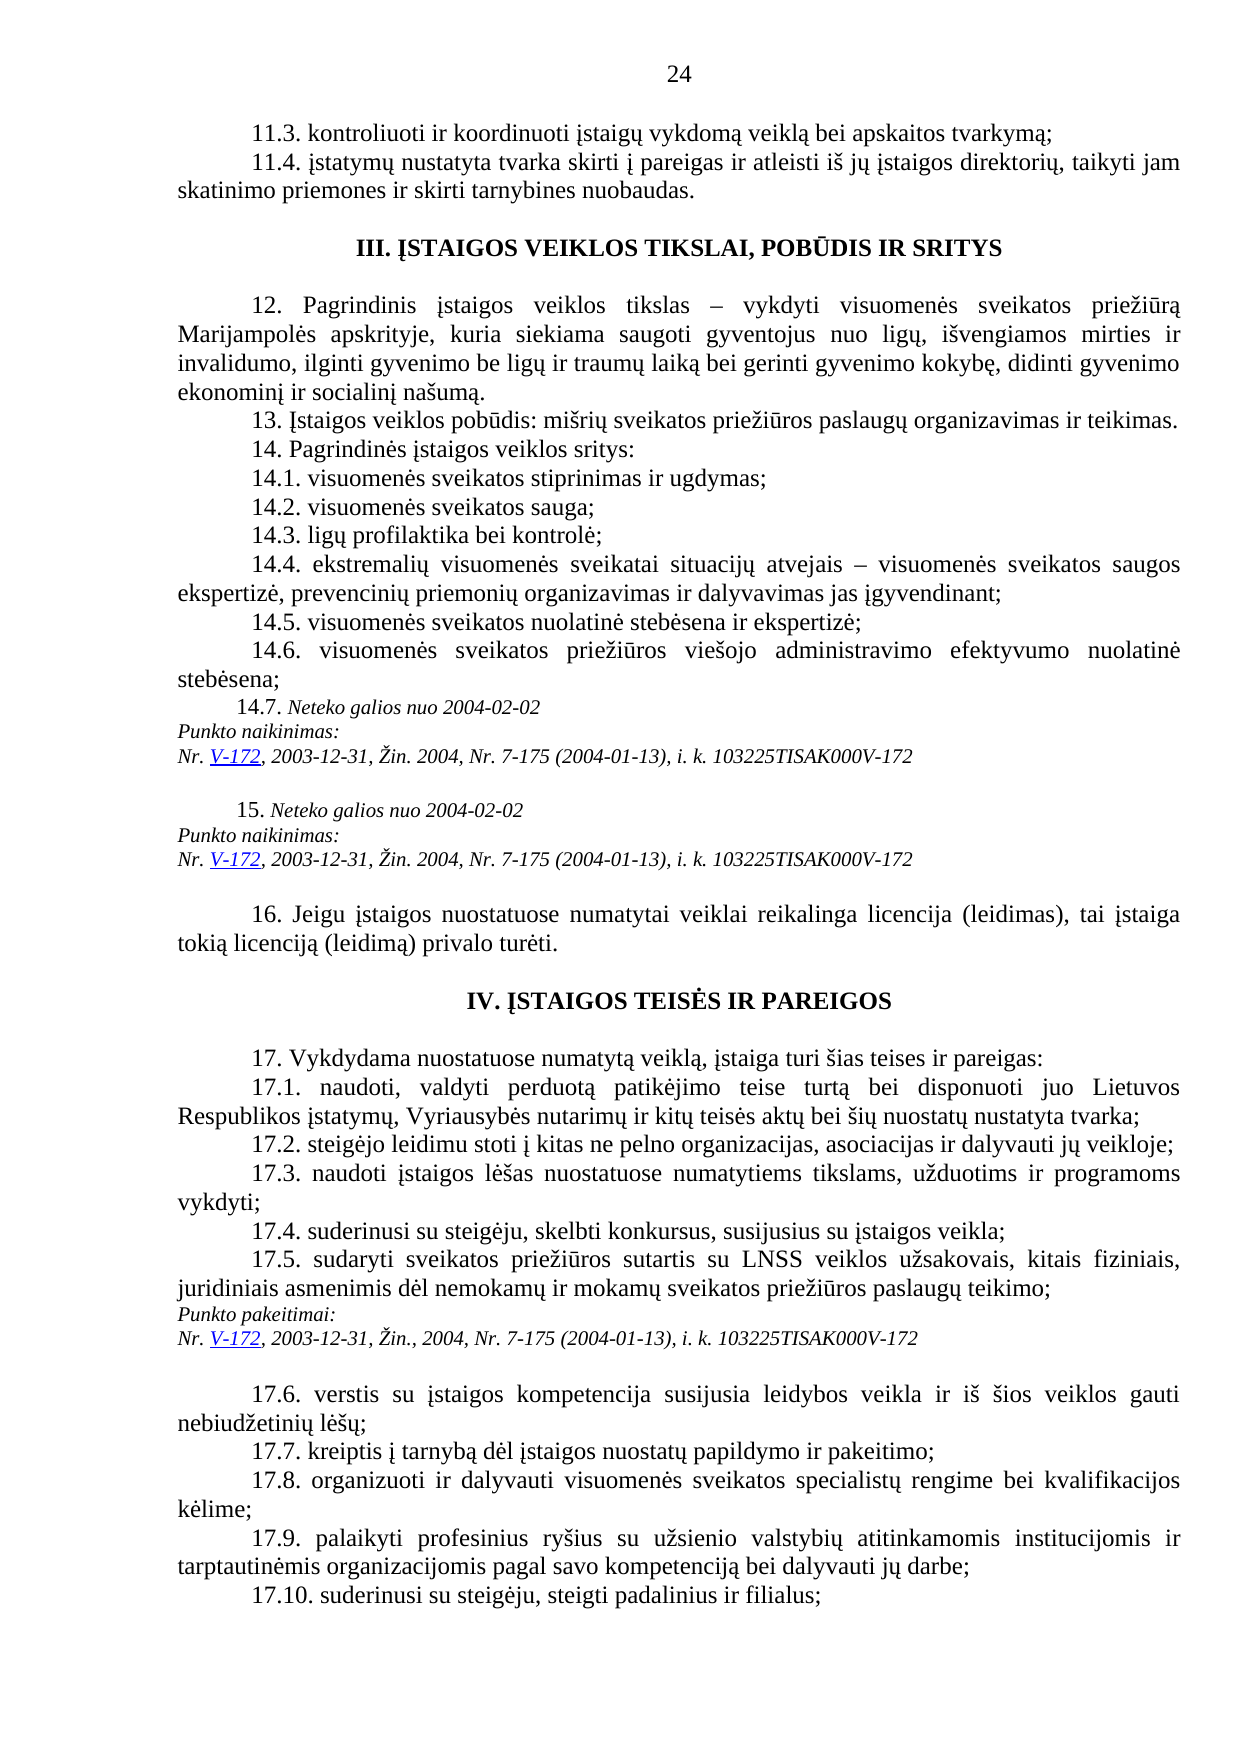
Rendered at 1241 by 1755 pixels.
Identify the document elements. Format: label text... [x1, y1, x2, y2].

text 17.3. naudoti įstaigos lėšas nuostatuose numatytiems tikslams, užduotims ir programoms vykdyti; [177, 1158, 1181, 1216]
text III. ĮSTAIGOS VEIKLOS TIKSLAI, POBŪDIS IR SRITYS [177, 233, 1181, 262]
text 14.1. visuomenės sveikatos stiprinimas ir ugdymas; [177, 463, 1181, 492]
text 16. Jeigu įstaigos nuostatuose numatytai veiklai reikalinga licencija (leidimas), tai įstaiga tokią licenciją (leidimą) privalo turėti. [177, 899, 1181, 957]
text 12. Pagrindinis įstaigos veiklos tikslas – vykdyti visuomenės sveikatos priežiūrą Marijampolės apskrityje, kuria siekiama saugoti gyventojus nuo ligų, išvengiamos mirties ir invalidumo, ilginti gyvenimo be ligų ir traumų laiką bei gerinti gyvenimo kokybę, didinti gyvenimo ekonominį ir socialinį našumą. [177, 291, 1181, 406]
text 17.9. palaikyti profesinius ryšius su užsienio valstybių atitinkamomis institucijomis ir tarptautinėmis organizacijomis pagal savo kompetenciją bei dalyvauti jų darbe; [177, 1523, 1181, 1580]
text 14. Pagrindinės įstaigos veiklos sritys: [177, 434, 1181, 463]
text 17.8. organizuoti ir dalyvauti visuomenės sveikatos specialistų rengime bei kvalifikacijos kėlime; [177, 1465, 1181, 1523]
text IV. ĮSTAIGOS TEISĖS IR PAREIGOS [177, 986, 1181, 1014]
text 17. Vykdydama nuostatuose numatytą veiklą, įstaiga turi šias teises ir pareigas: [177, 1043, 1181, 1072]
text Nr. V-172, 2003-12-31, Žin., 2004, Nr. 7-175 (2004-01-13), i. k. 103225TISAK000V-172 [177, 1326, 1181, 1350]
text 14.4. ekstremalių visuomenės sveikatai situacijų atvejais – visuomenės sveikatos saugos ekspertizė, prevencinių priemonių organizavimas ir dalyvavimas jas įgyvendinant; [177, 549, 1181, 607]
text 17.2. steigėjo leidimu stoti į kitas ne pelno organizacijas, asociacijas ir dalyvauti jų veikloje; [177, 1129, 1181, 1158]
text 17.7. kreiptis į tarnybą dėl įstaigos nuostatų papildymo ir pakeitimo; [177, 1436, 1181, 1465]
text 14.6. visuomenės sveikatos priežiūros viešojo administravimo efektyvumo nuolatinė stebėsena; [177, 636, 1181, 693]
text Nr. V-172, 2003-12-31, Žin. 2004, Nr. 7-175 (2004-01-13), i. k. 103225TISAK000V-172 [177, 847, 1181, 871]
text 14.7. Neteko galios nuo 2004-02-02 [177, 693, 1181, 719]
text 14.2. visuomenės sveikatos sauga; [177, 492, 1181, 521]
text Punkto naikinimas: [177, 823, 1181, 847]
text 17.6. verstis su įstaigos kompetencija susijusia leidybos veikla ir iš šios veiklos gauti nebiudžetinių lėšų; [177, 1379, 1181, 1436]
text 13. Įstaigos veiklos pobūdis: mišrių sveikatos priežiūros paslaugų organizavimas ir teikimas. [177, 406, 1181, 434]
text 17.4. suderinusi su steigėju, skelbti konkursus, susijusius su įstaigos veikla; [177, 1216, 1181, 1244]
text 15. Neteko galios nuo 2004-02-02 [177, 796, 1181, 823]
text Punkto pakeitimai: [177, 1302, 1181, 1326]
text 11.4. įstatymų nustatyta tvarka skirti į pareigas ir atleisti iš jų įstaigos direktorių, taikyti jam skatinimo priemones ir skirti tarnybines nuobaudas. [177, 147, 1181, 204]
text Nr. V-172, 2003-12-31, Žin. 2004, Nr. 7-175 (2004-01-13), i. k. 103225TISAK000V-172 [177, 743, 1181, 768]
text 11.3. kontroliuoti ir koordinuoti įstaigų vykdomą veiklą bei apskaitos tvarkymą; [177, 118, 1181, 147]
text 17.1. naudoti, valdyti perduotą patikėjimo teise turtą bei disponuoti juo Lietuvos Respublikos įstatymų, Vyriausybės nutarimų ir kitų teisės aktų bei šių nuostatų nustatyta tvarka; [177, 1072, 1181, 1129]
text 17.10. suderinusi su steigėju, steigti padalinius ir filialus; [177, 1580, 1181, 1609]
text 14.3. ligų profilaktika bei kontrolė; [177, 521, 1181, 549]
text Punkto naikinimas: [177, 719, 1181, 743]
text 17.5. sudaryti sveikatos priežiūros sutartis su LNSS veiklos užsakovais, kitais fiziniais, juridiniais asmenimis dėl nemokamų ir mokamų sveikatos priežiūros paslaugų teikimo; [177, 1244, 1181, 1302]
text 14.5. visuomenės sveikatos nuolatinė stebėsena ir ekspertizė; [177, 607, 1181, 636]
